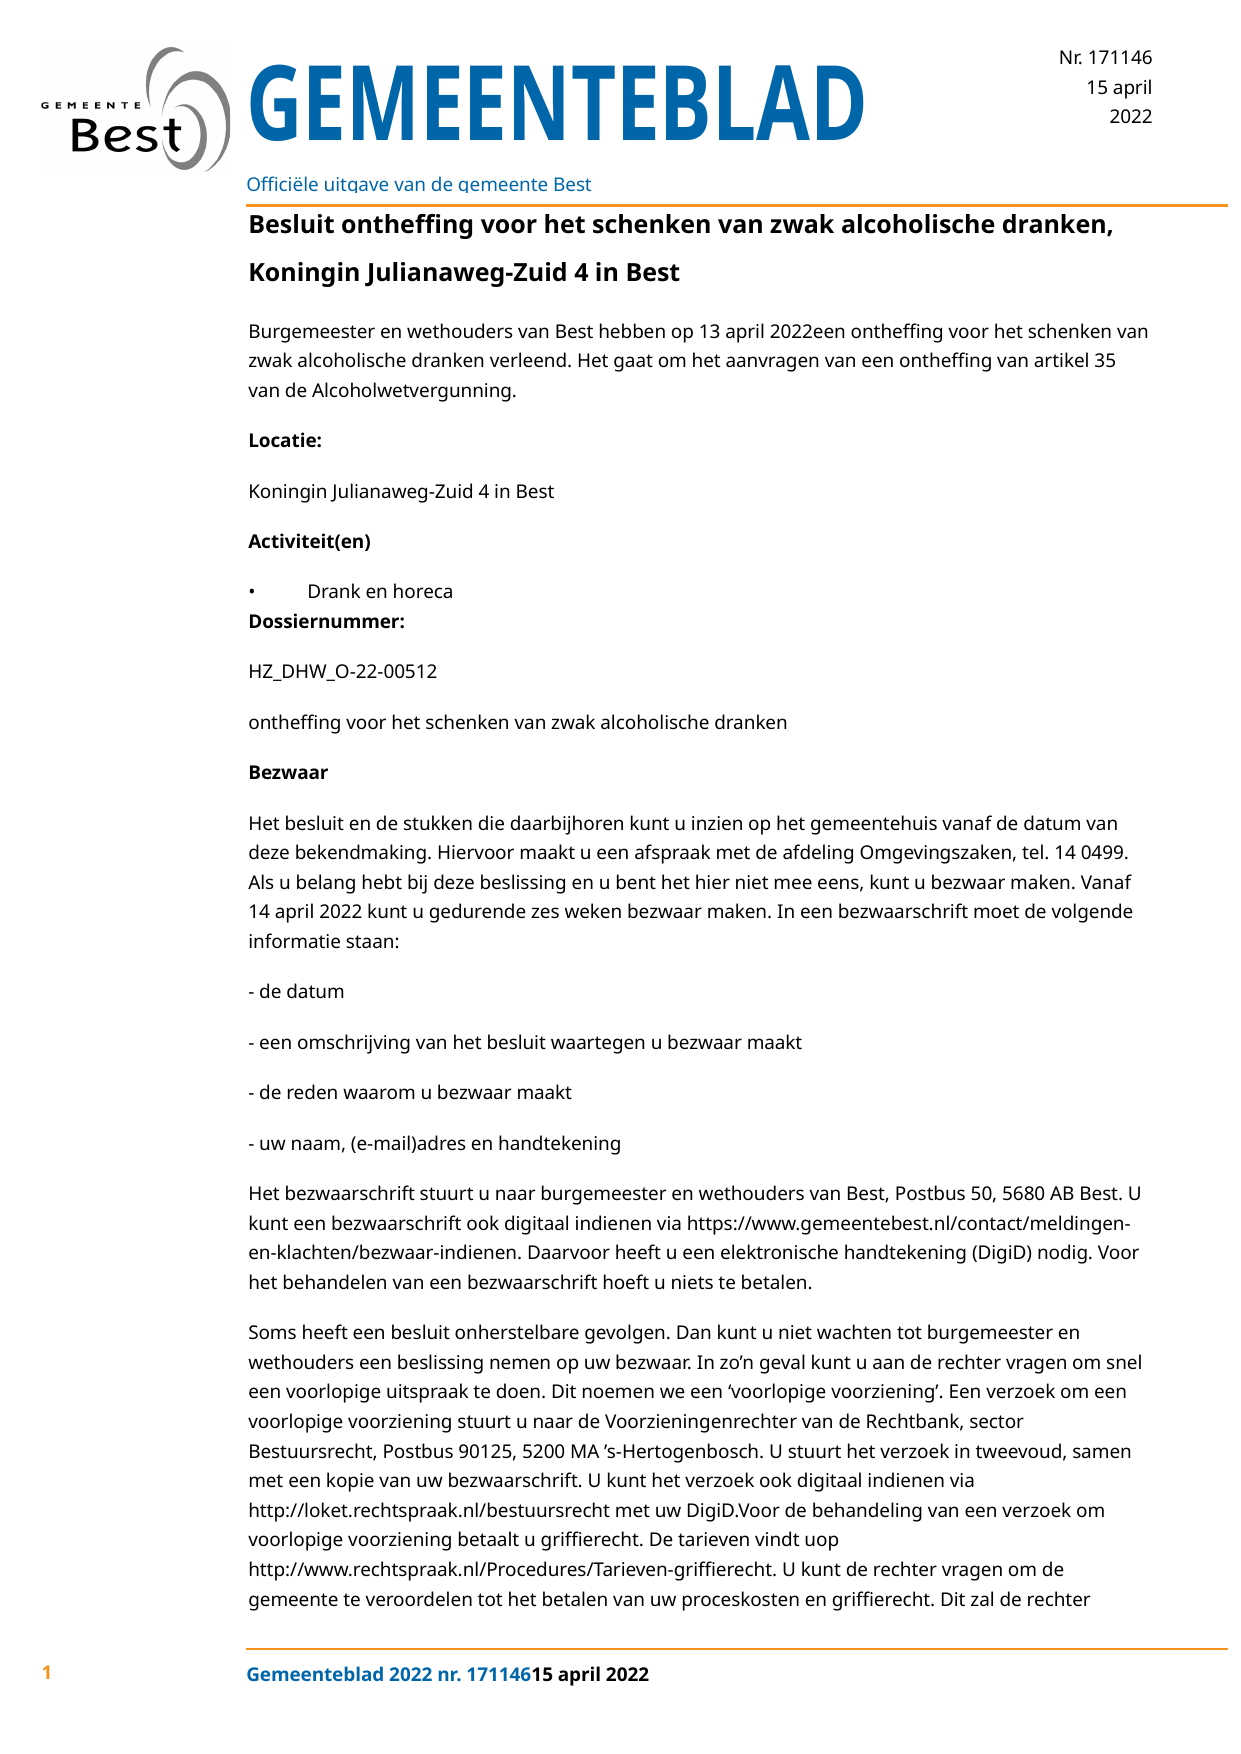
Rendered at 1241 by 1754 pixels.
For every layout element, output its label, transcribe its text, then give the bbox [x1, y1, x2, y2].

text Soms heeft een besluit onherstelbare gevolgen. Dan kunt u niet wachten tot burgemeester en wethouders een beslissing nemen op uw bezwaar. In zo’n geval kunt u aan de rechter vragen om snel een voorlopige uitspraak te doen. Dit noemen we een ‘voorlopige voorziening’. Een verzoek om een voorlopige voorziening stuurt u naar de Voorzieningenrechter van de Rechtbank, sector Bestuursrecht, Postbus 90125, 5200 MA ’s-Hertogenbosch. U stuurt het verzoek in tweevoud, samen met een kopie van uw bezwaarschrift. U kunt het verzoek ook digitaal indienen via http://loket.rechtspraak.nl/bestuursrecht met uw DigiD.Voor de behandeling van een verzoek om voorlopige voorziening betaalt u griffierecht. De tarieven vindt uop http://www.rechtspraak.nl/Procedures/Tarieven-griffierecht. U kunt de rechter vragen om de gemeente te veroordelen tot het betalen van uw proceskosten en griffierecht. Dit zal de rechter [248, 1319, 1152, 1612]
text - de reden waarom u bezwaar maakt [248, 1079, 1152, 1105]
picture [41, 47, 231, 172]
text Het bezwaarschrift stuurt u naar burgemeester en wethouders van Best, Postbus 50, 5680 AB Best. U kunt een bezwaarschrift ook digitaal indienen via https://www.gemeentebest.nl/contact/meldingen-en-klachten/bezwaar-indienen. Daarvoor heeft u een elektronische handtekening (DigiD) nodig. Voor het behandelen van een bezwaarschrift hoeft u niets te betalen. [248, 1180, 1152, 1295]
text Bezwaar [248, 759, 1152, 785]
text - uw naam, (e-mail)adres en handtekening [248, 1130, 1152, 1156]
text - een omschrijving van het besluit waartegen u bezwaar maakt [248, 1029, 1152, 1055]
text Burgemeester en wethouders van Best hebben op 13 april 2022een ontheffing voor het schenken van zwak alcoholische dranken verleend. Het gaat om het aanvragen van een ontheffing van artikel 35 van de Alcoholwetvergunning. [248, 318, 1152, 403]
list Drank en horeca [248, 579, 1152, 604]
text Dossiernummer: [248, 608, 1152, 634]
text HZ_DHW_O-22-00512 [248, 659, 1152, 684]
text Activiteit(en) [248, 528, 1152, 554]
text Besluit ontheffing voor het schenken van zwak alcoholische dranken, Koningin Julianaweg-Zuid 4 in Best [248, 207, 1152, 288]
text Het besluit en de stukken die daarbijhoren kunt u inzien op het gemeentehuis vanaf de datum van deze bekendmaking. Hiervoor maakt u een afspraak met de afdeling Omgevingszaken, tel. 14 0499. Als u belang hebt bij deze beslissing en u bent het hier niet mee eens, kunt u bezwaar maken. Vanaf 14 april 2022 kunt u gedurende zes weken bezwaar maken. In een bezwaarschrift moet de volgende informatie staan: [248, 810, 1152, 954]
text Locatie: [248, 427, 1152, 453]
text Koningin Julianaweg-Zuid 4 in Best [248, 478, 1152, 504]
text - de datum [248, 979, 1152, 1004]
text ontheffing voor het schenken van zwak alcoholische dranken [248, 709, 1152, 735]
